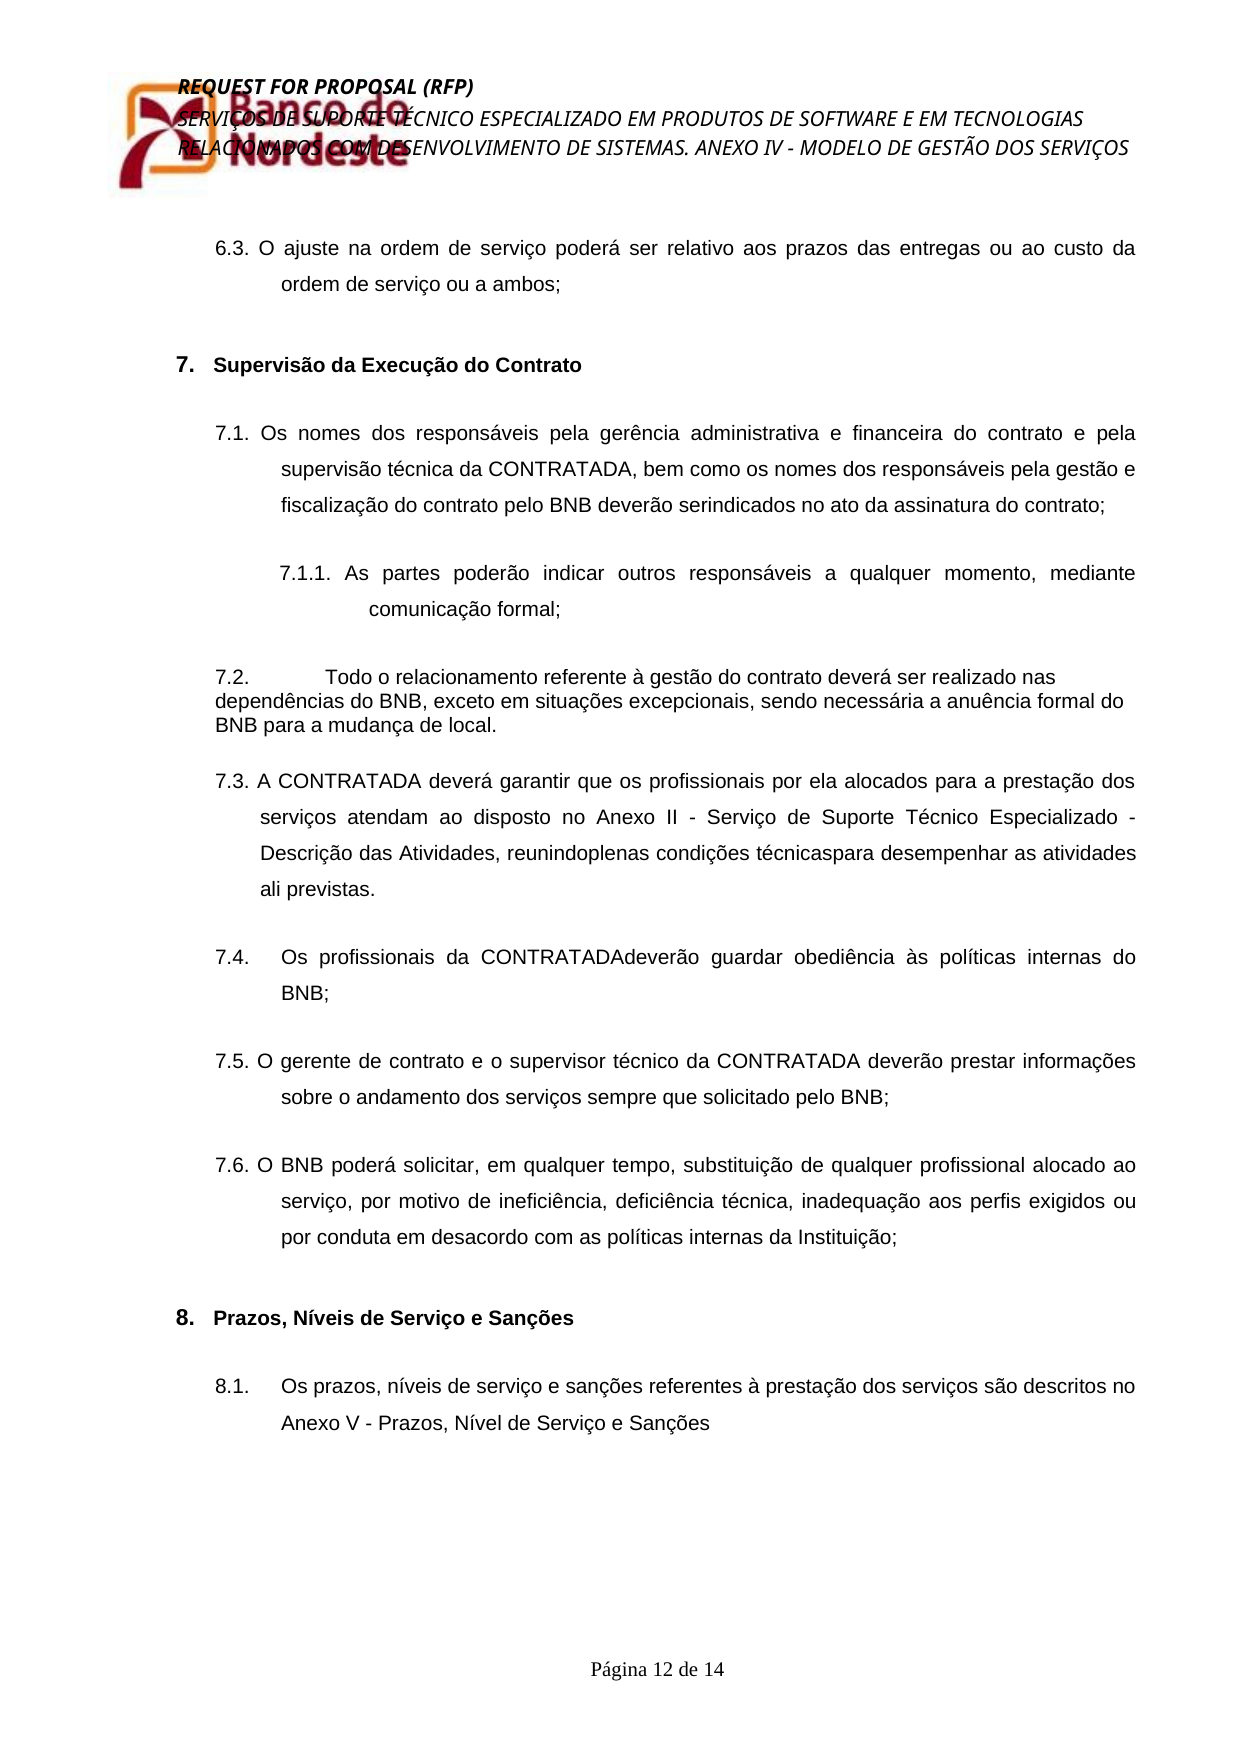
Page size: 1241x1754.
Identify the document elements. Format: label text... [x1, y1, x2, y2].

text 6.3. O ajuste na ordem de serviço poderá ser relativo aos prazos das entregas ou ao custo da ordem de serviço ou a ambos; [215, 236, 1137, 296]
picture [107, 72, 420, 201]
subtitle Prazos, Níveis de Serviço e Sanções [176, 1304, 1139, 1331]
text 7.5. O gerente de contrato e o supervisor técnico da CONTRATADA deverão prestar informações sobre o andamento dos serviços sempre que solicitado pelo BNB; [215, 1049, 1137, 1109]
text 7.6. O BNB poderá solicitar, em qualquer tempo, substituição de qualquer profissional alocado ao serviço, por motivo de ineficiência, deficiência técnica, inadequação aos perfis exigidos ou por conduta em desacordo com as políticas internas da Instituição; [215, 1153, 1137, 1249]
picture [415, 113, 420, 125]
text 7.1.1. As partes poderão indicar outros responsáveis a qualquer momento, mediante comunicação formal; [279, 561, 1137, 621]
text 7.2. Todo o relacionamento referente à gestão do contrato deverá ser realizado nas dependências do BNB, exceto em situações excepcionais, sendo necessária a anuência formal do BNB para a mudança de local. [215, 665, 1137, 737]
text 8.1. Os prazos, níveis de serviço e sanções referentes à prestação dos serviços são descritos no Anexo V - Prazos, Nível de Serviço e Sanções [215, 1374, 1137, 1434]
text 7.4. Os profissionais da CONTRATADAdeverão guardar obediência às políticas internas do BNB; [215, 945, 1137, 1005]
text 7.1. Os nomes dos responsáveis pela gerência administrativa e financeira do contrato e pela supervisão técnica da CONTRATADA, bem como os nomes dos responsáveis pela gestão e fiscalização do contrato pelo BNB deverão serindicados no ato da assinatura do contrato; [215, 421, 1137, 517]
text 7.3. A CONTRATADA deverá garantir que os profissionais por ela alocados para a prestação dos serviços atendam ao disposto no Anexo II - Serviço de Suporte Técnico Especializado - Descrição das Atividades, reunindoplenas condições técnicaspara desempenhar as atividades ali previstas. [215, 768, 1137, 901]
subtitle Supervisão da Execução do Contrato [176, 351, 1139, 377]
